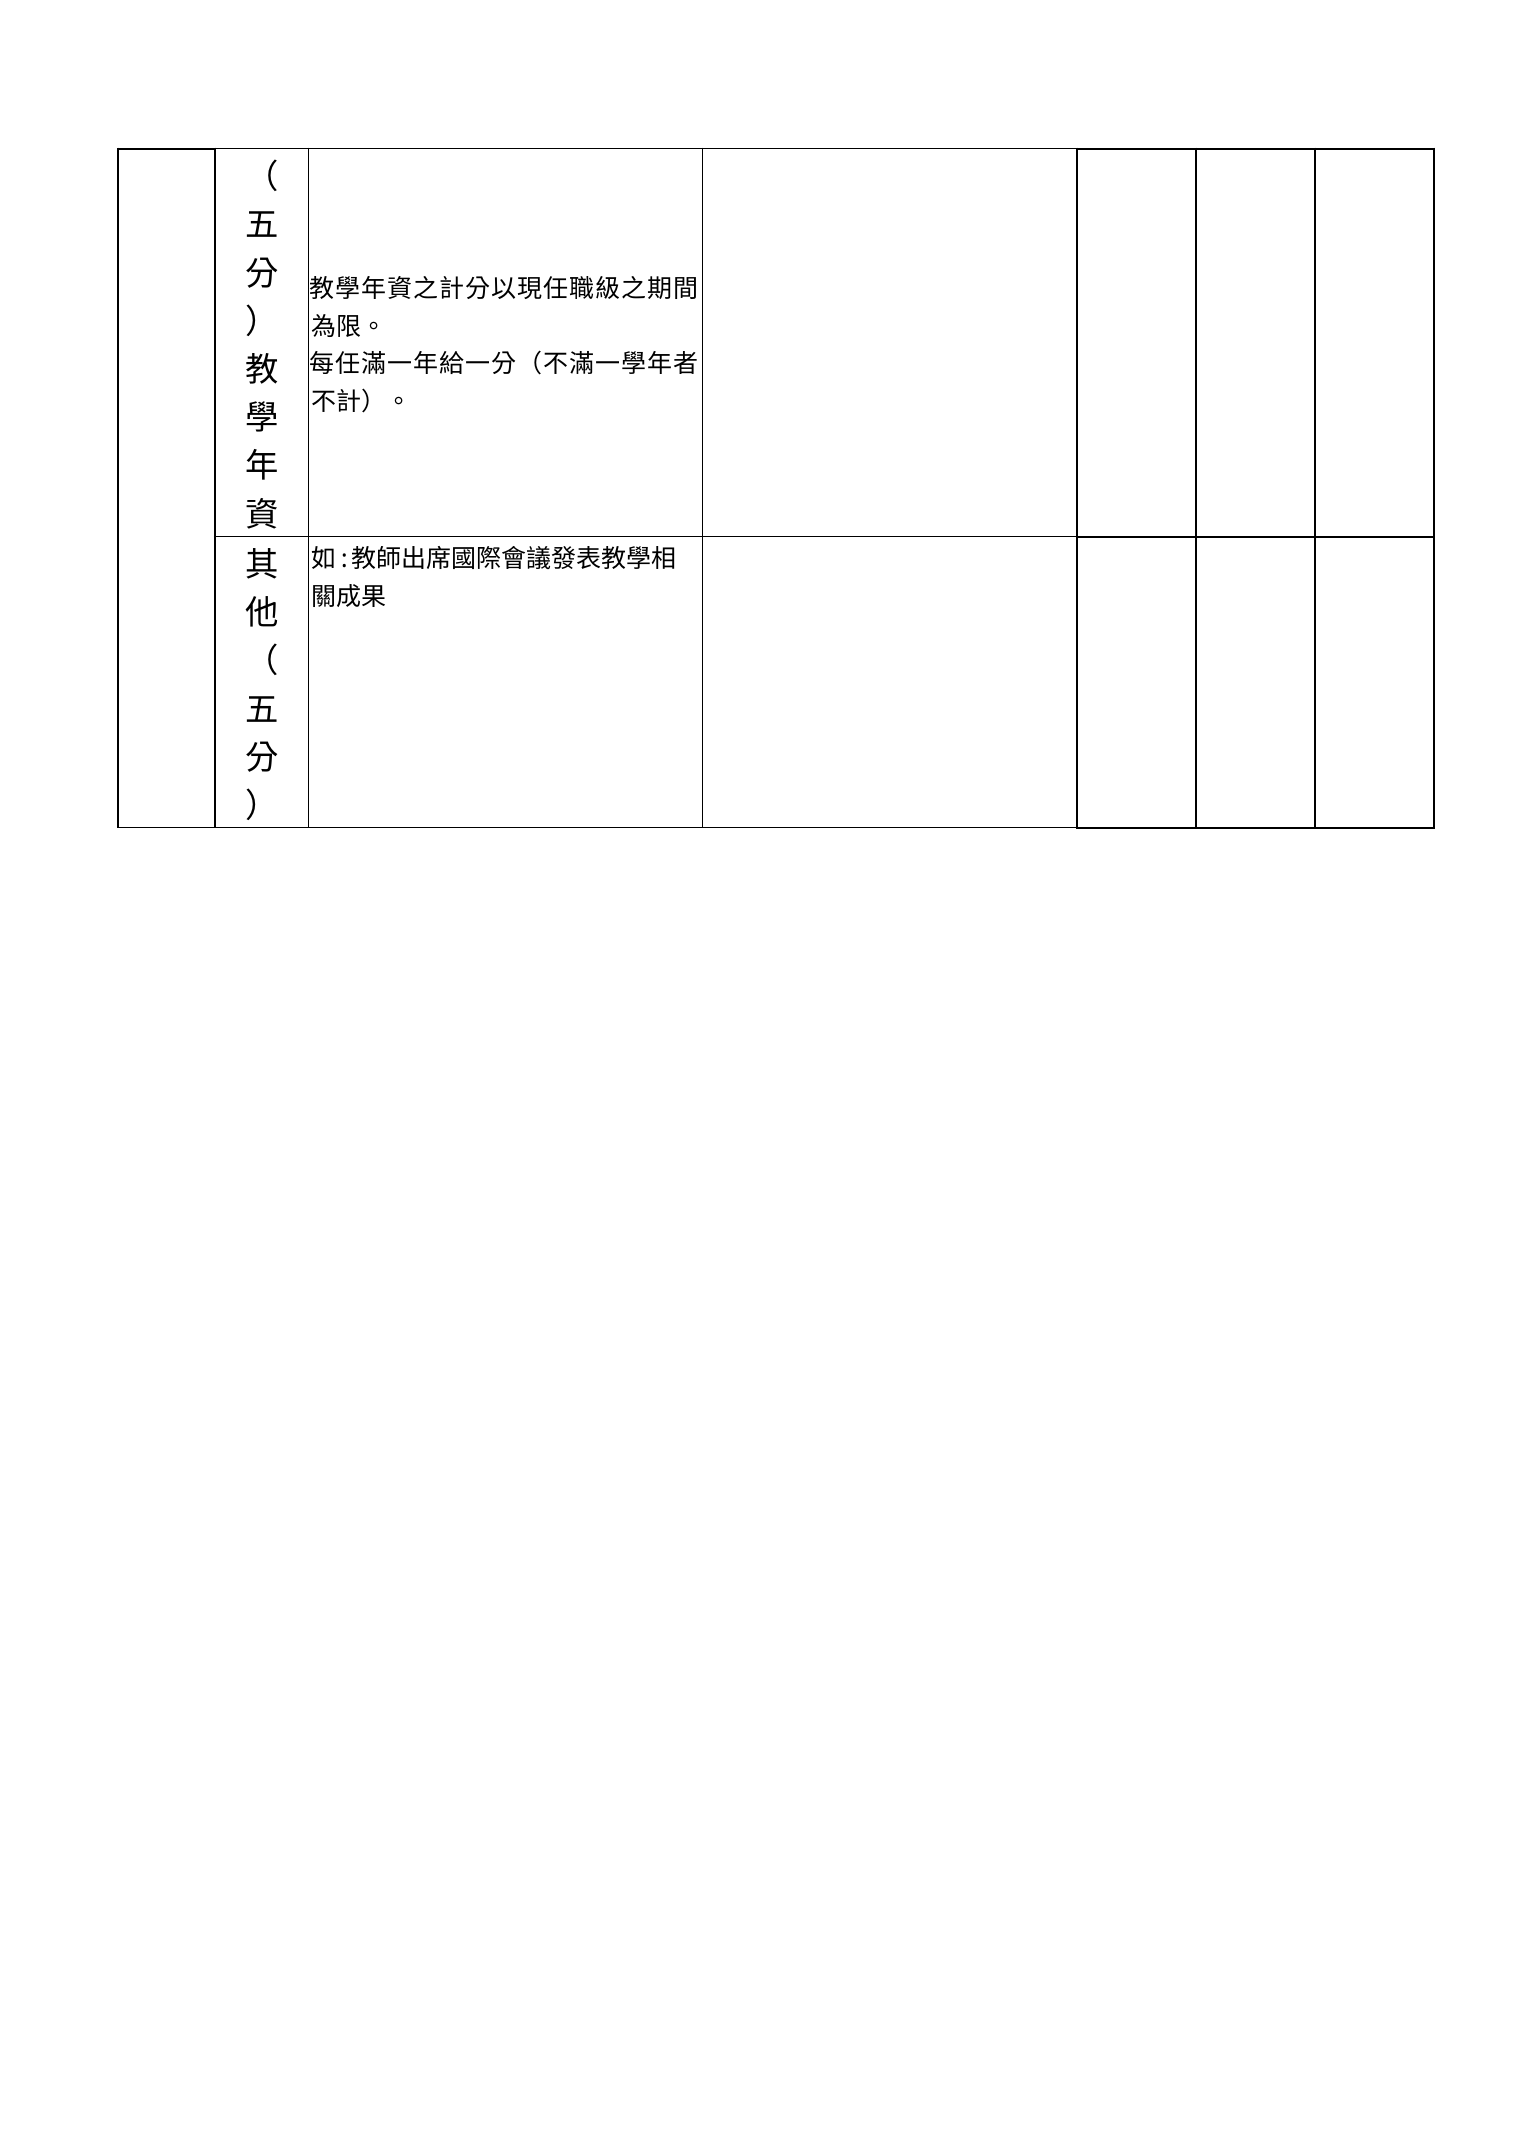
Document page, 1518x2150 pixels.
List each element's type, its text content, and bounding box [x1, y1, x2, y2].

table_cell （五分） 教學年資 [216, 149, 308, 536]
table_cell 如:教師出席國際會議發表教學相關成果 [309, 537, 702, 827]
table_cell [703, 537, 1076, 827]
table_cell [703, 149, 1076, 536]
table_cell [1197, 538, 1314, 827]
table_cell [1197, 150, 1314, 536]
table_cell [1316, 150, 1433, 536]
table_cell 教學年資之計分以現任職級之期間為限。 每任滿一年給一分（不滿一學年者不計）。 [309, 149, 702, 536]
table_cell [1316, 538, 1433, 827]
table_cell 其他（五分） [216, 537, 308, 827]
table_cell [119, 150, 214, 827]
table_cell [1078, 538, 1195, 827]
table_cell [1078, 150, 1195, 536]
